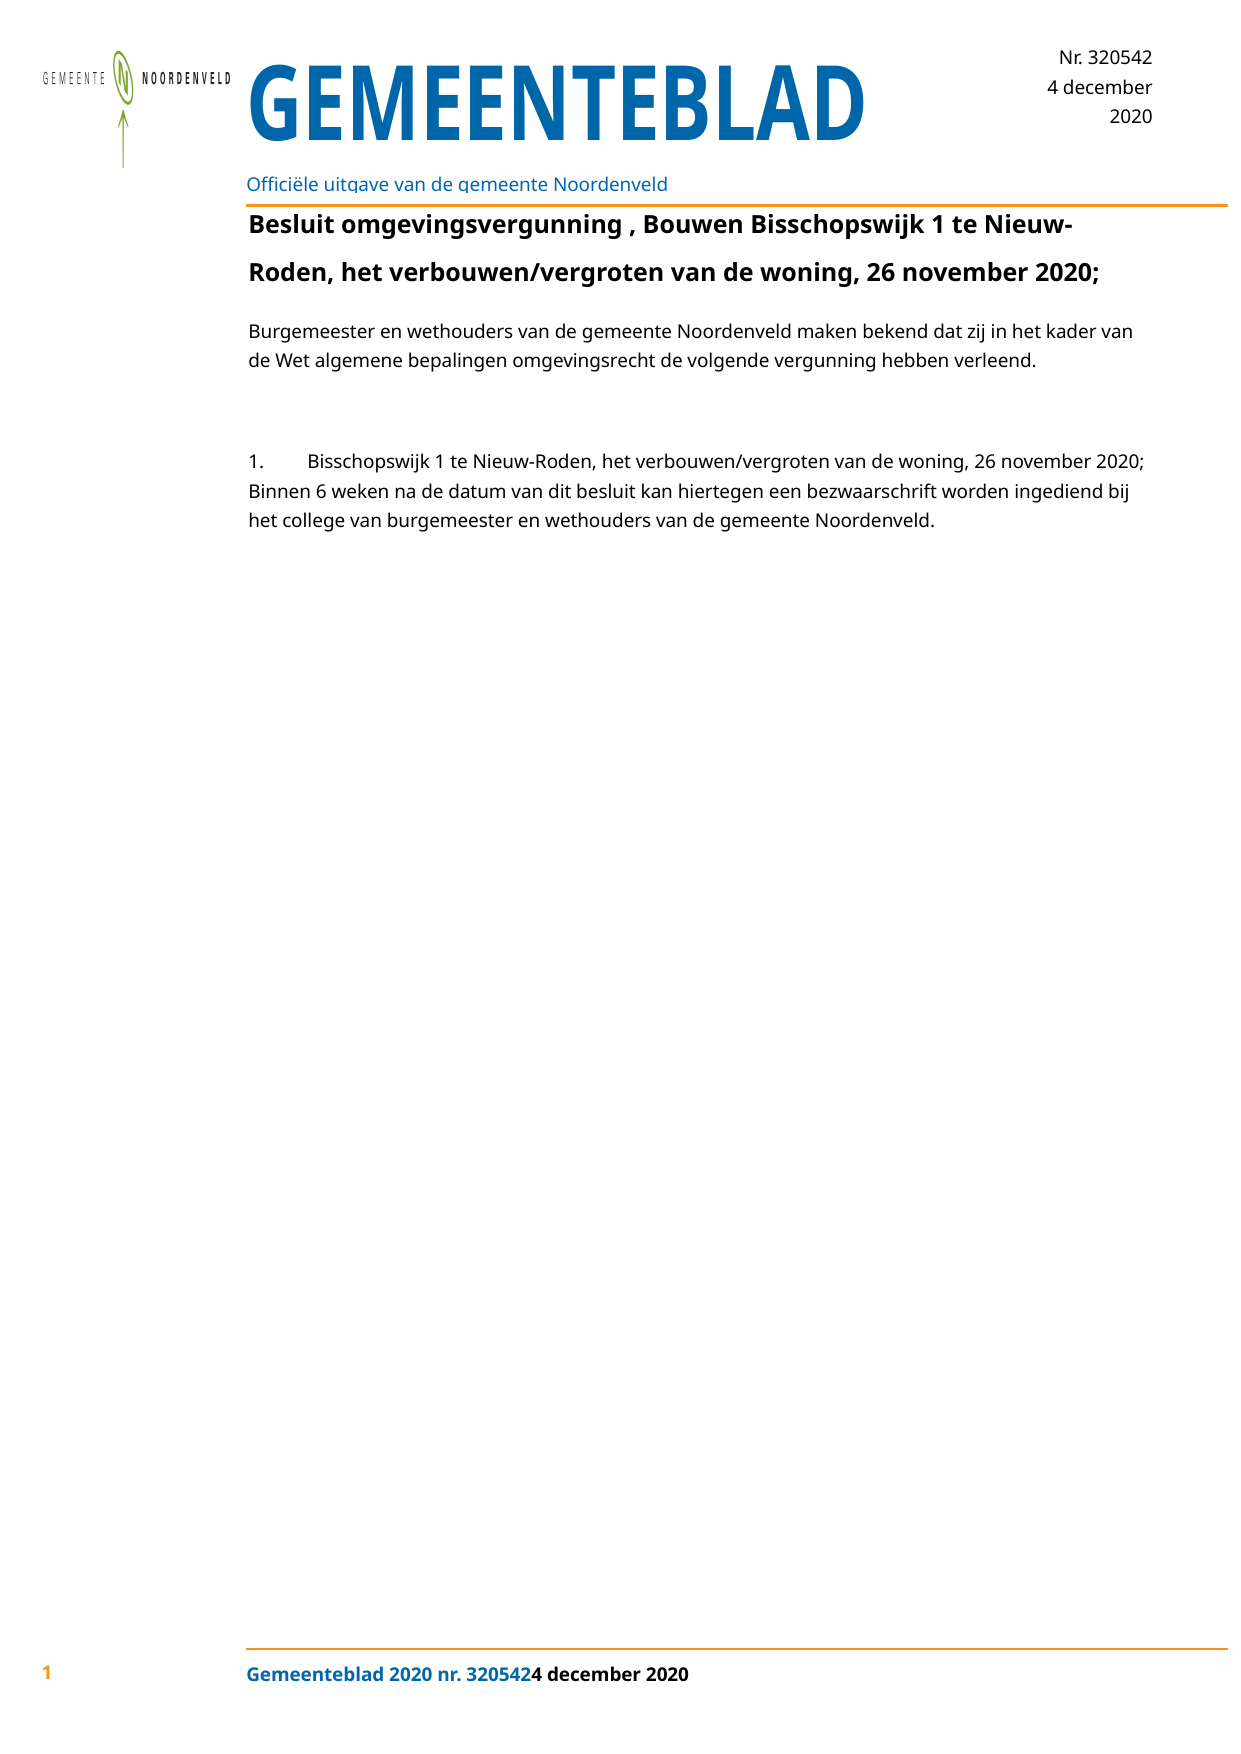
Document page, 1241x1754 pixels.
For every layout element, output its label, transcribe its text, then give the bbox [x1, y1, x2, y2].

text Burgemeester en wethouders van de gemeente Noordenveld maken bekend dat zij in het kader van de Wet algemene bepalingen omgevingsrecht de volgende vergunning hebben verleend. [248, 318, 1152, 373]
list Bisschopswijk 1 te Nieuw-Roden, het verbouwen/vergroten van de woning, 26 november 2020; [248, 448, 1152, 474]
picture [41, 47, 231, 172]
text Binnen 6 weken na de datum van dit besluit kan hiertegen een bezwaarschrift worden ingediend bij het college van burgemeester en wethouders van de gemeente Noordenveld. [248, 478, 1152, 533]
text Besluit omgevingsvergunning , Bouwen Bisschopswijk 1 te Nieuw-Roden, het verbouwen/vergroten van de woning, 26 november 2020; [248, 207, 1152, 288]
